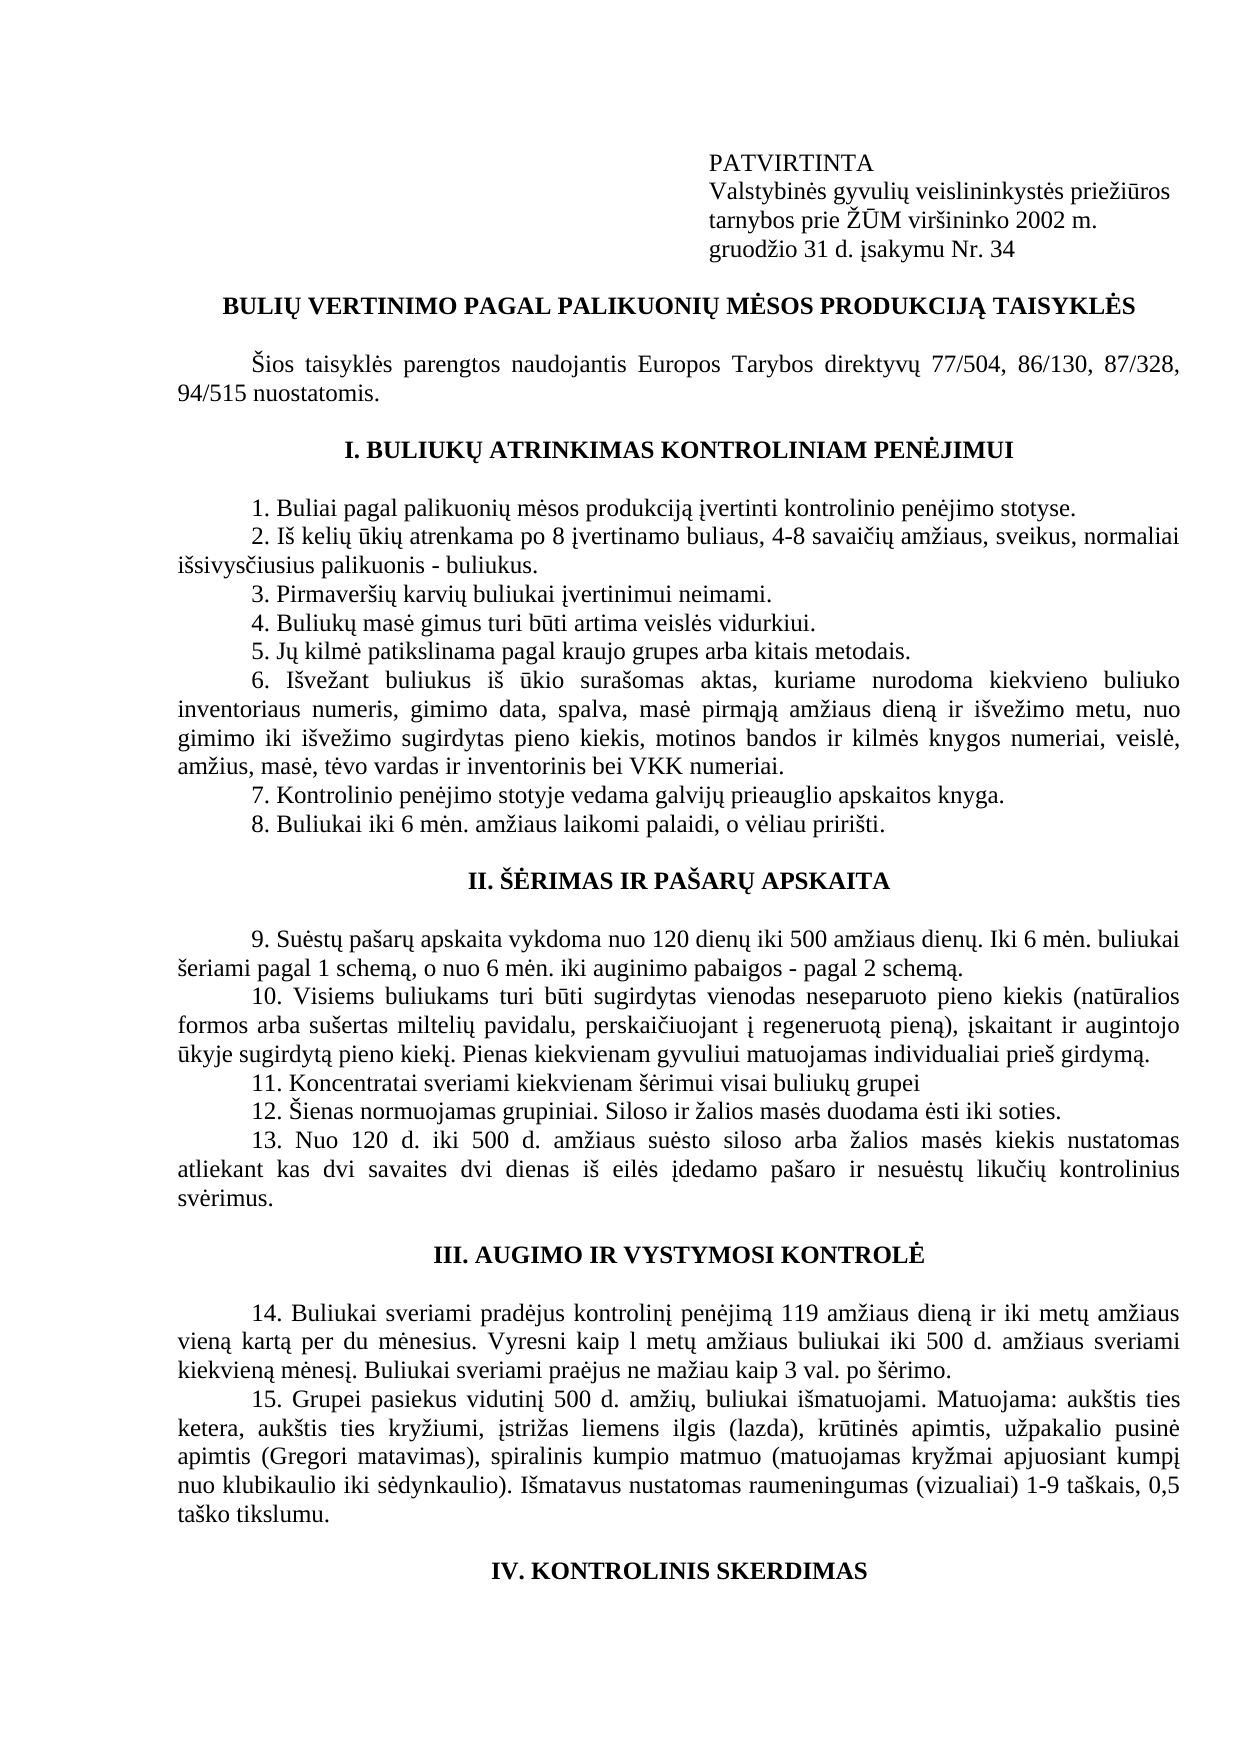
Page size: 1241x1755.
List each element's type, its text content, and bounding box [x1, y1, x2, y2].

text 3. Pirmaveršių karvių buliukai įvertinimui neimami. [177, 579, 1181, 608]
text Valstybinės gyvulių veislininkystės priežiūros [177, 176, 1181, 205]
text 6. Išvežant buliukus iš ūkio surašomas aktas, kuriame nurodoma kiekvieno buliuko inventoriaus numeris, gimimo data, spalva, masė pirmąją amžiaus dieną ir išvežimo metu, nuo gimimo iki išvežimo sugirdytas pieno kiekis, motinos bandos ir kilmės knygos numeriai, veislė, amžius, masė, tėvo vardas ir inventorinis bei VKK numeriai. [177, 665, 1181, 780]
text 14. Buliukai sveriami pradėjus kontrolinį penėjimą 119 amžiaus dieną ir iki metų amžiaus vieną kartą per du mėnesius. Vyresni kaip l metų amžiaus buliukai iki 500 d. amžiaus sveriami kiekvieną mėnesį. Buliukai sveriami praėjus ne mažiau kaip 3 val. po šėrimo. [177, 1298, 1181, 1384]
text 11. Koncentratai sveriami kiekvienam šėrimui visai buliukų grupei [177, 1068, 1181, 1096]
text III. AUGIMO IR VYSTYMOSI KONTROLĖ [177, 1240, 1181, 1269]
text 10. Visiems buliukams turi būti sugirdytas vienodas neseparuoto pieno kiekis (natūralios formos arba sušertas miltelių pavidalu, perskaičiuojant į regeneruotą pieną), įskaitant ir augintojo ūkyje sugirdytą pieno kiekį. Pienas kiekvienam gyvuliui matuojamas individualiai prieš girdymą. [177, 981, 1181, 1068]
text 4. Buliukų masė gimus turi būti artima veislės vidurkiui. [177, 608, 1181, 636]
text 5. Jų kilmė patikslinama pagal kraujo grupes arba kitais metodais. [177, 636, 1181, 665]
text 9. Suėstų pašarų apskaita vykdoma nuo 120 dienų iki 500 amžiaus dienų. Iki 6 mėn. buliukai šeriami pagal 1 schemą, o nuo 6 mėn. iki auginimo pabaigos - pagal 2 schemą. [177, 924, 1181, 981]
text 2. Iš kelių ūkių atrenkama po 8 įvertinamo buliaus, 4-8 savaičių amžiaus, sveikus, normaliai išsivysčiusius palikuonis - buliukus. [177, 521, 1181, 579]
text tarnybos prie ŽŪM viršininko 2002 m. [177, 205, 1181, 234]
text gruodžio 31 d. įsakymu Nr. 34 [177, 234, 1181, 263]
text 15. Grupei pasiekus vidutinį 500 d. amžių, buliukai išmatuojami. Matuojama: aukštis ties ketera, aukštis ties kryžiumi, įstrižas liemens ilgis (lazda), krūtinės apimtis, užpakalio pusinė apimtis (Gregori matavimas), spiralinis kumpio matmuo (matuojamas kryžmai apjuosiant kumpį nuo klubikaulio iki sėdynkaulio). Išmatavus nustatomas raumeningumas (vizualiai) 1-9 taškais, 0,5 taško tikslumu. [177, 1384, 1181, 1528]
text II. ŠĖRIMAS IR PAŠARŲ APSKAITA [177, 866, 1181, 895]
text 1. Buliai pagal palikuonių mėsos produkciją įvertinti kontrolinio penėjimo stotyse. [177, 493, 1181, 521]
text PATVIRTINTA [177, 148, 1181, 176]
text I. BULIUKŲ ATRINKIMAS KONTROLINIAM PENĖJIMUI [177, 435, 1181, 464]
text Šios taisyklės parengtos naudojantis Europos Tarybos direktyvų 77/504, 86/130, 87/328, 94/515 nuostatomis. [177, 349, 1181, 406]
text 7. Kontrolinio penėjimo stotyje vedama galvijų prieauglio apskaitos knyga. [177, 780, 1181, 809]
text 12. Šienas normuojamas grupiniai. Siloso ir žalios masės duodama ėsti iki soties. [177, 1096, 1181, 1125]
text BULIŲ VERTINIMO PAGAL PALIKUONIŲ MĖSOS PRODUKCIJĄ TAISYKLĖS [177, 291, 1181, 320]
text 8. Buliukai iki 6 mėn. amžiaus laikomi palaidi, o vėliau pririšti. [177, 809, 1181, 838]
text 13. Nuo 120 d. iki 500 d. amžiaus suėsto siloso arba žalios masės kiekis nustatomas atliekant kas dvi savaites dvi dienas iš eilės įdedamo pašaro ir nesuėstų likučių kontrolinius svėrimus. [177, 1125, 1181, 1211]
text IV. KONTROLINIS SKERDIMAS [177, 1556, 1181, 1585]
